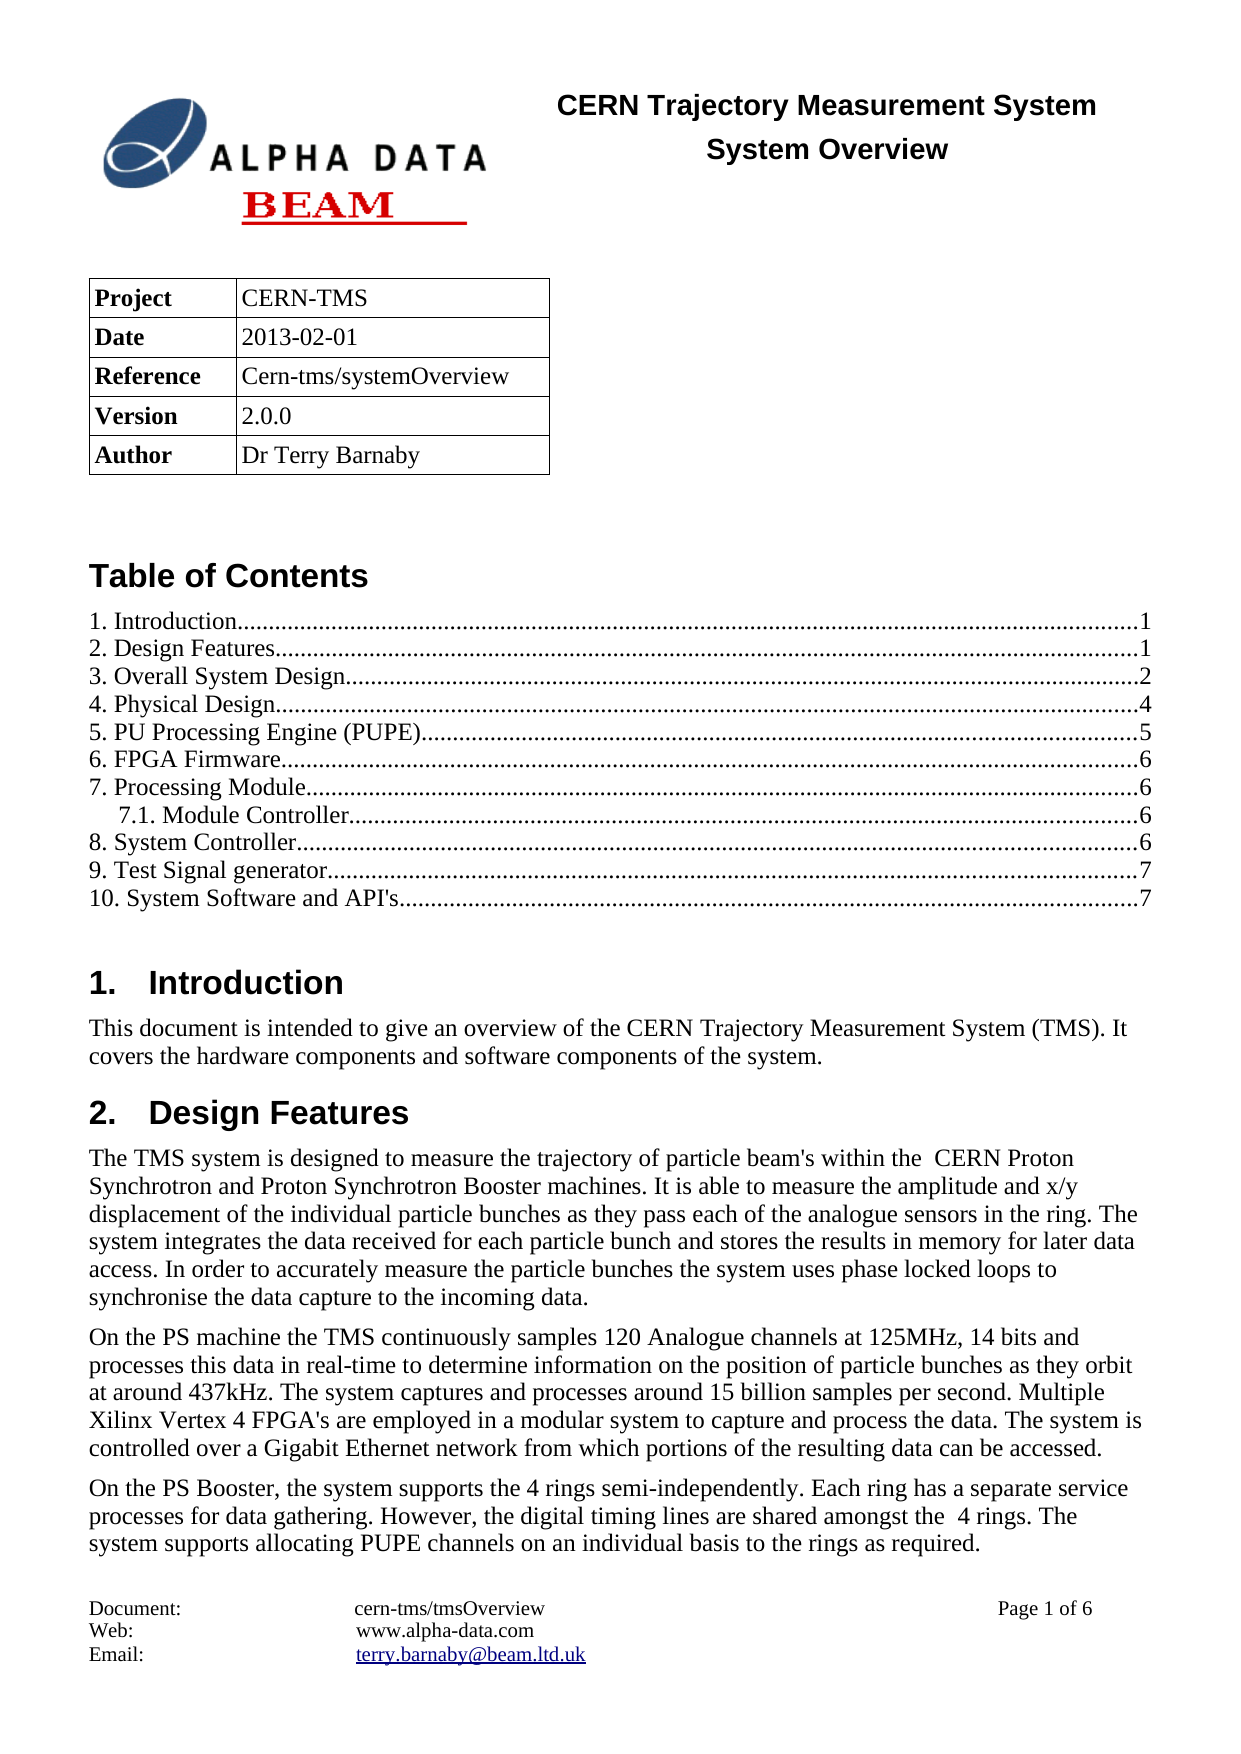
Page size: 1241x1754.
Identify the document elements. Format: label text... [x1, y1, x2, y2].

text This document is intended to give an overview of the CERN Trajectory Measurement System (TMS). It covers the hardware components and software components of the system. [88, 1014, 1152, 1069]
text 3. Overall System Design 2 [88, 662, 1152, 690]
subtitle Table of Contents [88, 557, 1152, 594]
table_cell Date [90, 318, 236, 357]
text On the PS machine the TMS continuously samples 120 Analogue channels at 125MHz, 14 bits and processes this data in real-time to determine information on the position of particle bunches as they orbit at around 437kHz. The system captures and processes around 15 billion samples per second. Multiple Xilinx Vertex 4 FPGA's are employed in a modular system to capture and process the data. The system is controlled over a Gigabit Ethernet network from which portions of the resulting data can be accessed. [88, 1323, 1152, 1462]
text 8. System Controller 6 [88, 828, 1152, 856]
text 10. System Software and API's 7 [88, 884, 1152, 912]
text 1. Introduction 1 [88, 607, 1152, 634]
text The TMS system is designed to measure the trajectory of particle beam's within the CERN Proton Synchrotron and Proton Synchrotron Booster machines. It is able to measure the amplitude and x/y displacement of the individual particle bunches as they pass each of the analogue sensors in the ring. The system integrates the data received for each particle bunch and stores the results in memory for later data access. In order to accurately measure the particle bunches the system uses phase locked loops to synchronise the data capture to the incoming data. [88, 1144, 1152, 1311]
table_cell 2.0.0 [237, 397, 549, 435]
text On the PS Booster, the system supports the 4 rings semi-independently. Each ring has a separate service processes for data gathering. However, the digital timing lines are shared amongst the 4 rings. The system supports allocating PUPE channels on an individual basis to the rings as required. [88, 1474, 1152, 1557]
text 4. Physical Design 4 [88, 690, 1152, 718]
text 7. Processing Module 6 [88, 773, 1152, 801]
table_cell Version [90, 397, 236, 435]
text 7.1. Module Controller 6 [118, 801, 1152, 828]
table_cell Author [90, 436, 236, 474]
text 5. PU Processing Engine (PUPE) 5 [88, 718, 1152, 745]
subtitle Design Features [88, 1094, 1152, 1132]
table_header Project [90, 279, 236, 317]
table_cell Dr Terry Barnaby [237, 436, 549, 474]
table_cell 2013-02-01 [237, 318, 549, 357]
text 9. Test Signal generator 7 [88, 856, 1152, 884]
table_cell Reference [90, 358, 236, 396]
table_header CERN-TMS [237, 279, 549, 317]
text 6. FPGA Firmware 6 [88, 745, 1152, 773]
picture [88, 88, 502, 235]
text 2. Design Features 1 [88, 634, 1152, 662]
table_cell Cern-tms/systemOverview [237, 358, 549, 396]
subtitle Introduction [88, 964, 1152, 1002]
